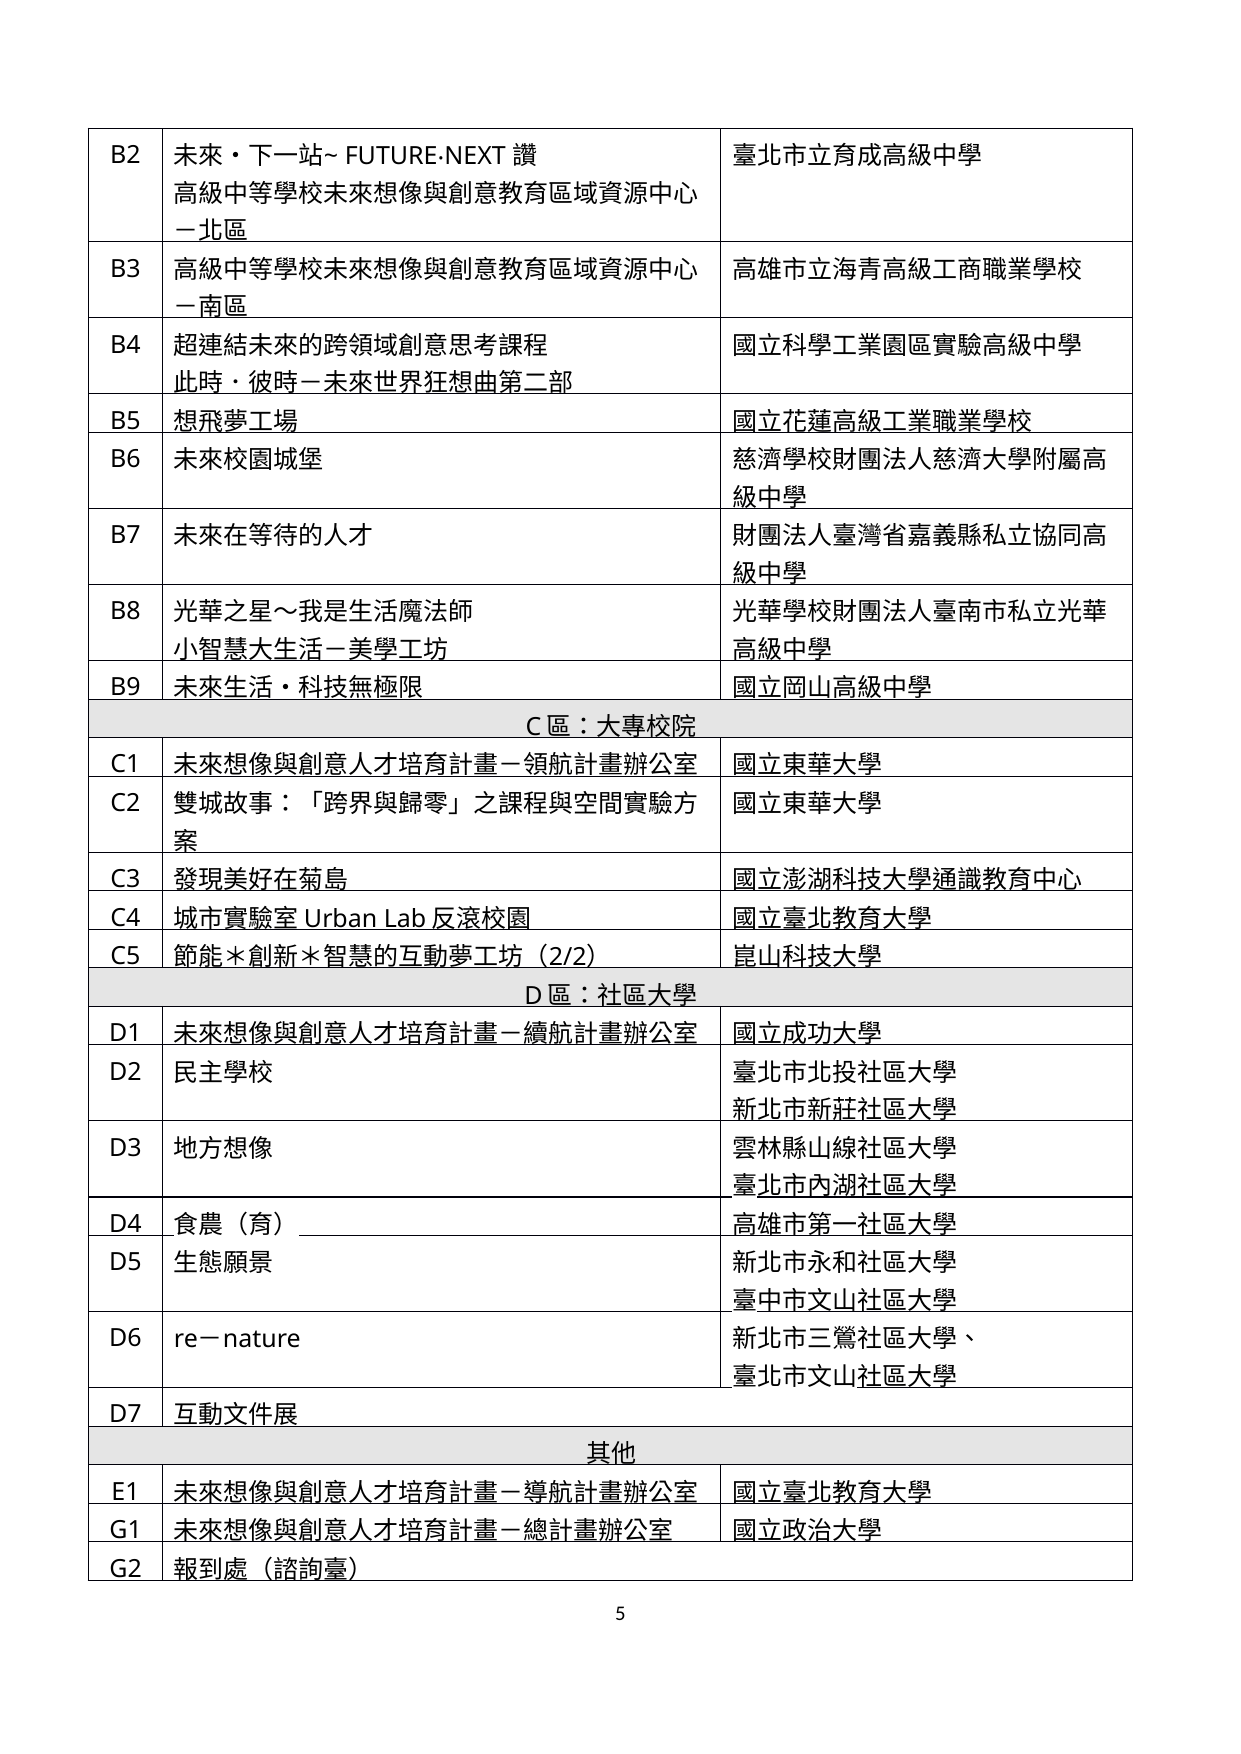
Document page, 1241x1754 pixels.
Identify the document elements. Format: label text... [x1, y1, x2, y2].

table_cell re－nature [163, 1312, 720, 1387]
table_cell D7 [89, 1388, 162, 1426]
table_cell D5 [89, 1236, 162, 1311]
table_cell C4 [89, 891, 162, 929]
table_cell 未來‧下一站~ FUTURE‧NEXT 讚 高級中等學校未來想像與創意教育區域資源中心－北區 [163, 129, 720, 241]
table_cell 新北市三鶯社區大學、 臺北市文山社區大學 [721, 1312, 1132, 1387]
table_cell 高級中等學校未來想像與創意教育區域資源中心－南區 [163, 242, 720, 317]
table_cell 慈濟學校財團法人慈濟大學附屬高級中學 [721, 433, 1132, 508]
table_cell 高雄市第一社區大學 [721, 1198, 1132, 1235]
table_cell B2 [89, 129, 162, 241]
table_cell 臺北市北投社區大學 新北市新莊社區大學 [721, 1045, 1132, 1120]
table_cell 光華學校財團法人臺南市私立光華高級中學 [721, 585, 1132, 660]
table_cell 國立臺北教育大學 [721, 1465, 1132, 1503]
table_cell C5 [89, 930, 162, 967]
table_cell D區：社區大學 [89, 968, 1132, 1006]
table_cell 未來校園城堡 [163, 433, 720, 508]
table_cell 高雄市立海青高級工商職業學校 [721, 242, 1132, 317]
table_cell 光華之星〜我是生活魔法師 小智慧大生活－美學工坊 [163, 585, 720, 660]
table_cell C2 [89, 777, 162, 852]
table_cell 國立澎湖科技大學通識教育中心 [721, 853, 1132, 890]
table_cell 未來生活‧科技無極限 [163, 661, 720, 698]
table_cell 國立東華大學 [721, 738, 1132, 776]
table_cell D4 [89, 1198, 162, 1235]
table_cell E1 [89, 1465, 162, 1503]
table_cell 新北市永和社區大學 臺中市文山社區大學 [721, 1236, 1132, 1311]
table_cell 想飛夢工場 [163, 394, 720, 432]
table_cell 未來想像與創意人才培育計畫－導航計畫辦公室 [163, 1465, 720, 1503]
table_cell B3 [89, 242, 162, 317]
table_cell 國立科學工業園區實驗高級中學 [721, 318, 1132, 393]
table_cell 地方想像 [163, 1121, 720, 1196]
table_cell D6 [89, 1312, 162, 1387]
table_cell 報到處（諮詢臺） [163, 1542, 1132, 1580]
table_cell G2 [89, 1542, 162, 1580]
table_cell 國立岡山高級中學 [721, 661, 1132, 698]
table_cell B6 [89, 433, 162, 508]
table_cell 國立臺北教育大學 [721, 891, 1132, 929]
table_cell 國立成功大學 [721, 1007, 1132, 1044]
table_cell B4 [89, 318, 162, 393]
table_cell 其他 [89, 1427, 1132, 1464]
table_cell 國立花蓮高級工業職業學校 [721, 394, 1132, 432]
table_cell 財團法人臺灣省嘉義縣私立協同高級中學 [721, 509, 1132, 584]
table_cell 雙城故事：「跨界與歸零」之課程與空間實驗方案 [163, 777, 720, 852]
table_cell 未來在等待的人才 [163, 509, 720, 584]
table_cell C3 [89, 853, 162, 890]
table_cell 互動文件展 [163, 1388, 1132, 1426]
table_cell 民主學校 [163, 1045, 720, 1120]
table_cell 臺北市立育成高級中學 [721, 129, 1132, 241]
table_cell D2 [89, 1045, 162, 1120]
table_cell B9 [89, 661, 162, 698]
table_cell 發現美好在菊島 [163, 853, 720, 890]
table_cell 崑山科技大學 [721, 930, 1132, 967]
table_cell B5 [89, 394, 162, 432]
table_cell B7 [89, 509, 162, 584]
table_cell 食農（育） [163, 1198, 720, 1235]
table_cell 國立東華大學 [721, 777, 1132, 852]
table_cell 節能＊創新＊智慧的互動夢工坊（2/2） [163, 930, 720, 967]
table_cell 國立政治大學 [721, 1504, 1132, 1541]
table_cell 未來想像與創意人才培育計畫－總計畫辦公室 [163, 1504, 720, 1541]
table_cell C1 [89, 738, 162, 776]
table_cell 生態願景 [163, 1236, 720, 1311]
table_cell 城市實驗室Urban Lab反滾校園 [163, 891, 720, 929]
table_cell D3 [89, 1121, 162, 1196]
table_cell B8 [89, 585, 162, 660]
table_cell G1 [89, 1504, 162, 1541]
table_cell 超連結未來的跨領域創意思考課程 此時．彼時－未來世界狂想曲第二部 [163, 318, 720, 393]
table_cell D1 [89, 1007, 162, 1044]
table_cell 雲林縣山線社區大學 臺北市內湖社區大學 [721, 1121, 1132, 1196]
table_cell 未來想像與創意人才培育計畫－領航計畫辦公室 [163, 738, 720, 776]
table_cell C區：大專校院 [89, 700, 1132, 737]
table_cell 未來想像與創意人才培育計畫－續航計畫辦公室 [163, 1007, 720, 1044]
